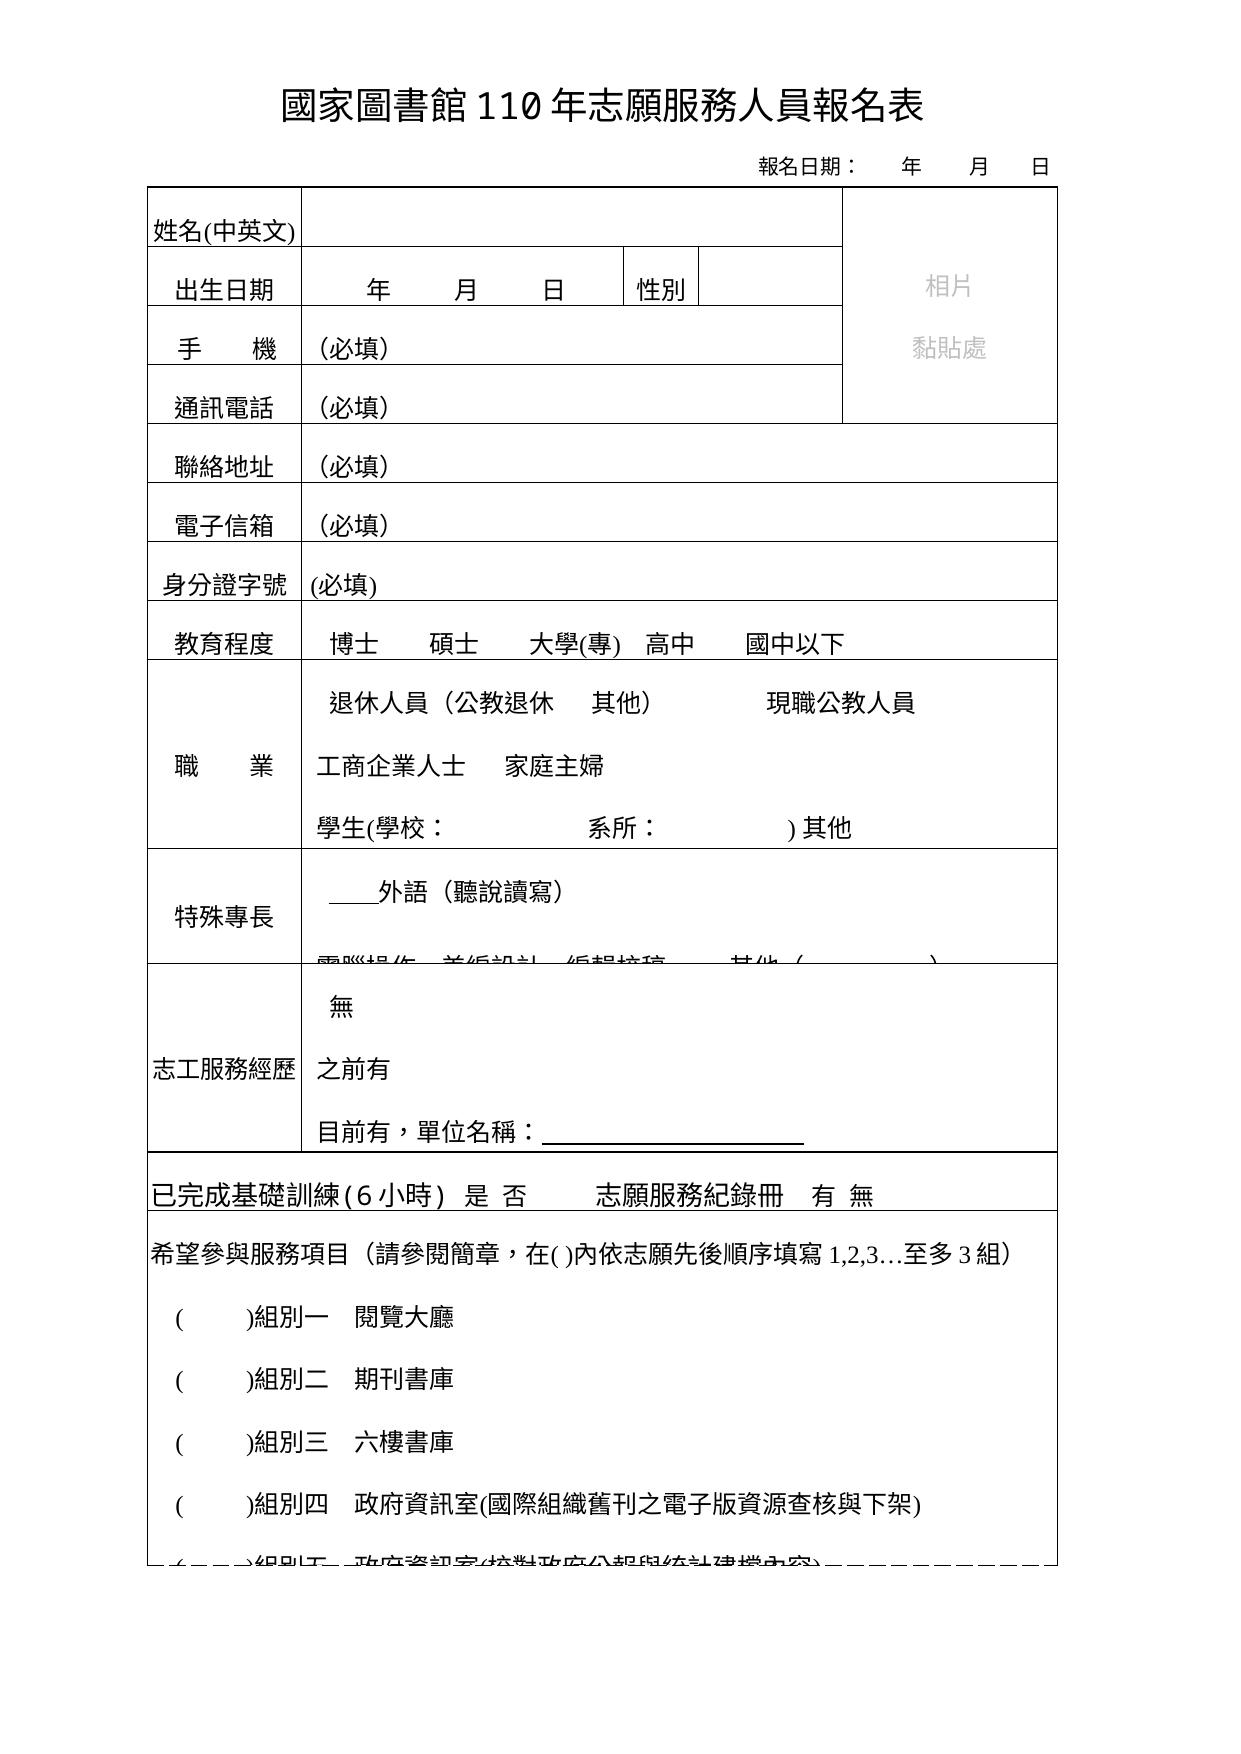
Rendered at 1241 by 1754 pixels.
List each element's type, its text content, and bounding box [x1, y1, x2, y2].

table_header 姓名(中英文) [148, 188, 301, 246]
table_cell 電子信箱 [148, 483, 301, 541]
text 報名日期： 年 月 日 [71, 124, 1051, 186]
table_cell 博士 碩士 大學(專) 高中 國中以下 [302, 601, 1057, 659]
table_cell 出生日期 [148, 247, 301, 304]
table_cell （必填） [302, 483, 1057, 541]
table_cell (必填) [302, 542, 1057, 600]
table_cell （必填） [302, 365, 842, 423]
table_cell 性別 [624, 247, 698, 304]
table_cell 年 月 日 [302, 247, 623, 304]
text 國家圖書館110年志願服務人員報名表 [71, 61, 1134, 124]
table_cell （必填） [302, 424, 1057, 482]
table_header [302, 188, 842, 246]
table_cell 特殊專長 [148, 849, 301, 963]
table_cell 手 機 [148, 306, 301, 364]
table_cell 志工服務經歷 [148, 964, 301, 1151]
table_cell 教育程度 [148, 601, 301, 659]
table_cell 無 之前有 目前有，單位名稱： [302, 964, 1057, 1151]
table_cell 身分證字號 [148, 542, 301, 600]
table_header 相片 黏貼處 [843, 188, 1057, 423]
table_cell 通訊電話 [148, 365, 301, 423]
table_cell 希望參與服務項目（請參閱簡章，在( )內依志願先後順序填寫1,2,3…至多3組） ( )組別一 閱覽大廳 ( )組別二 期刊書庫 ( )組別三 六樓書庫 ( )組別四 政府資訊室(國際組織舊刊之電子版資源查核與下架) ( )組別五 政府資訊室(校對政府公報與統計建檔內容) ( )組別六 政府資訊室(校對館藏政府出版品選集目次與影像) ( )組別七 藝術暨視聽資料中心 ( )組別八 館藏發展及書目管理組 ( )組別九 國際標準書號中心 [148, 1211, 1057, 1565]
table_cell 退休人員（公教退休 其他） 現職公教人員 工商企業人士 家庭主婦 學生(學校： 系所： ) 其他 [302, 660, 1057, 847]
table_cell 聯絡地址 [148, 424, 301, 482]
table_cell [699, 247, 842, 304]
table_cell 職 業 [148, 660, 301, 847]
table_cell （必填） [302, 306, 842, 364]
table_cell 已完成基礎訓練(6小時) 是 否 志願服務紀錄冊 有 無 [148, 1153, 1057, 1210]
table_cell 外語（聽說讀寫） 電腦操作 美編設計 編輯校稿 其他（ ） [302, 849, 1057, 963]
